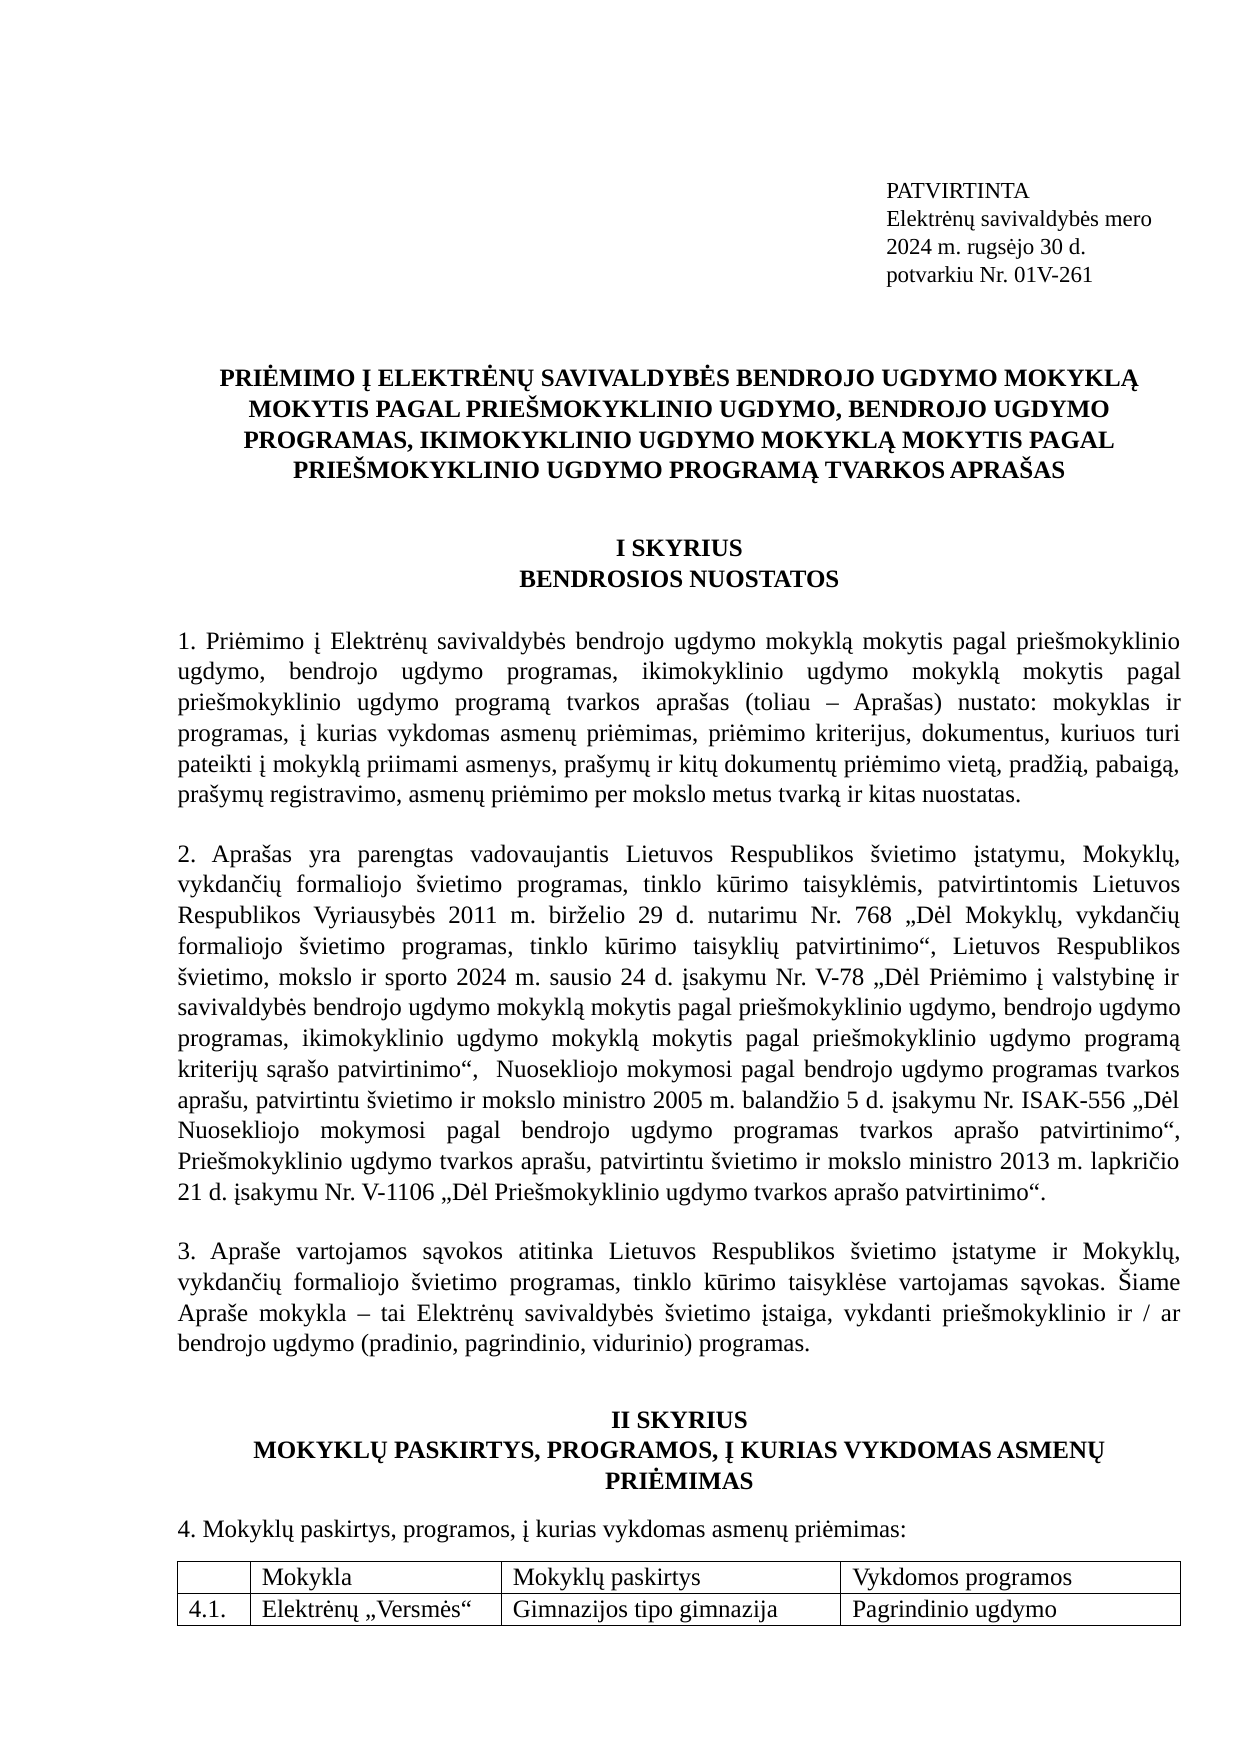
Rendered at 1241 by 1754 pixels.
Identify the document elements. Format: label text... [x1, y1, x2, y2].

table_header Vykdomos programos [841, 1562, 1180, 1593]
text 1. Priėmimo į Elektrėnų savivaldybės bendrojo ugdymo mokyklą mokytis pagal priešmokyklinio ugdymo, bendrojo ugdymo programas, ikimokyklinio ugdymo mokyklą mokytis pagal priešmokyklinio ugdymo programą tvarkos aprašas (toliau – Aprašas) nustato: mokyklas ir programas, į kurias vykdomas asmenų priėmimas, priėmimo kriterijus, dokumentus, kuriuos turi pateikti į mokyklą priimami asmenys, prašymų ir kitų dokumentų priėmimo vietą, pradžią, pabaigą, prašymų registravimo, asmenų priėmimo per mokslo metus tvarką ir kitas nuostatas. [177, 626, 1181, 808]
text potvarkiu Nr. 01V-261 [886, 262, 1181, 288]
text BENDROSIOS NUOSTATOS [177, 564, 1181, 593]
text I SKYRIUS [177, 533, 1181, 562]
text MOKYKLŲ PASKIRTYS, PROGRAMOS, Į KURIAS VYKDOMAS ASMENŲ PRIĖMIMAS [177, 1436, 1181, 1495]
table_cell Pagrindinio ugdymo [841, 1594, 1180, 1625]
text Elektrėnų savivaldybės mero [886, 205, 1181, 232]
table_header [178, 1562, 250, 1593]
table_header Mokykla [251, 1562, 501, 1593]
table_cell Gimnazijos tipo gimnazija [502, 1594, 840, 1625]
table_cell Elektrėnų „Versmės“ [251, 1594, 501, 1625]
text 3. Apraše vartojamos sąvokos atitinka Lietuvos Respublikos švietimo įstatyme ir Mokyklų, vykdančių formaliojo švietimo programas, tinklo kūrimo taisyklėse vartojamas sąvokas. Šiame Apraše mokykla – tai Elektrėnų savivaldybės švietimo įstaiga, vykdanti priešmokyklinio ir / ar bendrojo ugdymo (pradinio, pagrindinio, vidurinio) programas. [177, 1236, 1181, 1357]
table_header Mokyklų paskirtys [502, 1562, 840, 1593]
text 2. Aprašas yra parengtas vadovaujantis Lietuvos Respublikos švietimo įstatymu, Mokyklų, vykdančių formaliojo švietimo programas, tinklo kūrimo taisyklėmis, patvirtintomis Lietuvos Respublikos Vyriausybės 2011 m. birželio 29 d. nutarimu Nr. 768 „Dėl Mokyklų, vykdančių formaliojo švietimo programas, tinklo kūrimo taisyklių patvirtinimo“, Lietuvos Respublikos švietimo, mokslo ir sporto 2024 m. sausio 24 d. įsakymu Nr. V-78 „Dėl Priėmimo į valstybinę ir savivaldybės bendrojo ugdymo mokyklą mokytis pagal priešmokyklinio ugdymo, bendrojo ugdymo programas, ikimokyklinio ugdymo mokyklą mokytis pagal priešmokyklinio ugdymo programą kriterijų sąrašo patvirtinimo“, Nuosekliojo mokymosi pagal bendrojo ugdymo programas tvarkos aprašu, patvirtintu švietimo ir mokslo ministro 2005 m. balandžio 5 d. įsakymu Nr. ISAK-556 „Dėl Nuosekliojo mokymosi pagal bendrojo ugdymo programas tvarkos aprašo patvirtinimo“, Priešmokyklinio ugdymo tvarkos aprašu, patvirtintu švietimo ir mokslo ministro 2013 m. lapkričio 21 d. įsakymu Nr. V-1106 „Dėl Priešmokyklinio ugdymo tvarkos aprašo patvirtinimo“. [177, 839, 1181, 1206]
text II SKYRIUS [177, 1405, 1181, 1433]
text PATVIRTINTA [886, 177, 1181, 203]
text 2024 m. rugsėjo 30 d. [886, 233, 1181, 260]
table_cell 4.1. [178, 1594, 250, 1625]
text PRIĖMIMO Į ELEKTRĖNŲ SAVIVALDYBĖS BENDROJO UGDYMO MOKYKLĄ MOKYTIS PAGAL PRIEŠMOKYKLINIO UGDYMO, BENDROJO UGDYMO PROGRAMAS, IKIMOKYKLINIO UGDYMO MOKYKLĄ MOKYTIS PAGAL PRIEŠMOKYKLINIO UGDYMO PROGRAMĄ TVARKOS APRAŠAS [177, 363, 1181, 484]
text 4. Mokyklų paskirtys, programos, į kurias vykdomas asmenų priėmimas: [177, 1514, 1181, 1542]
